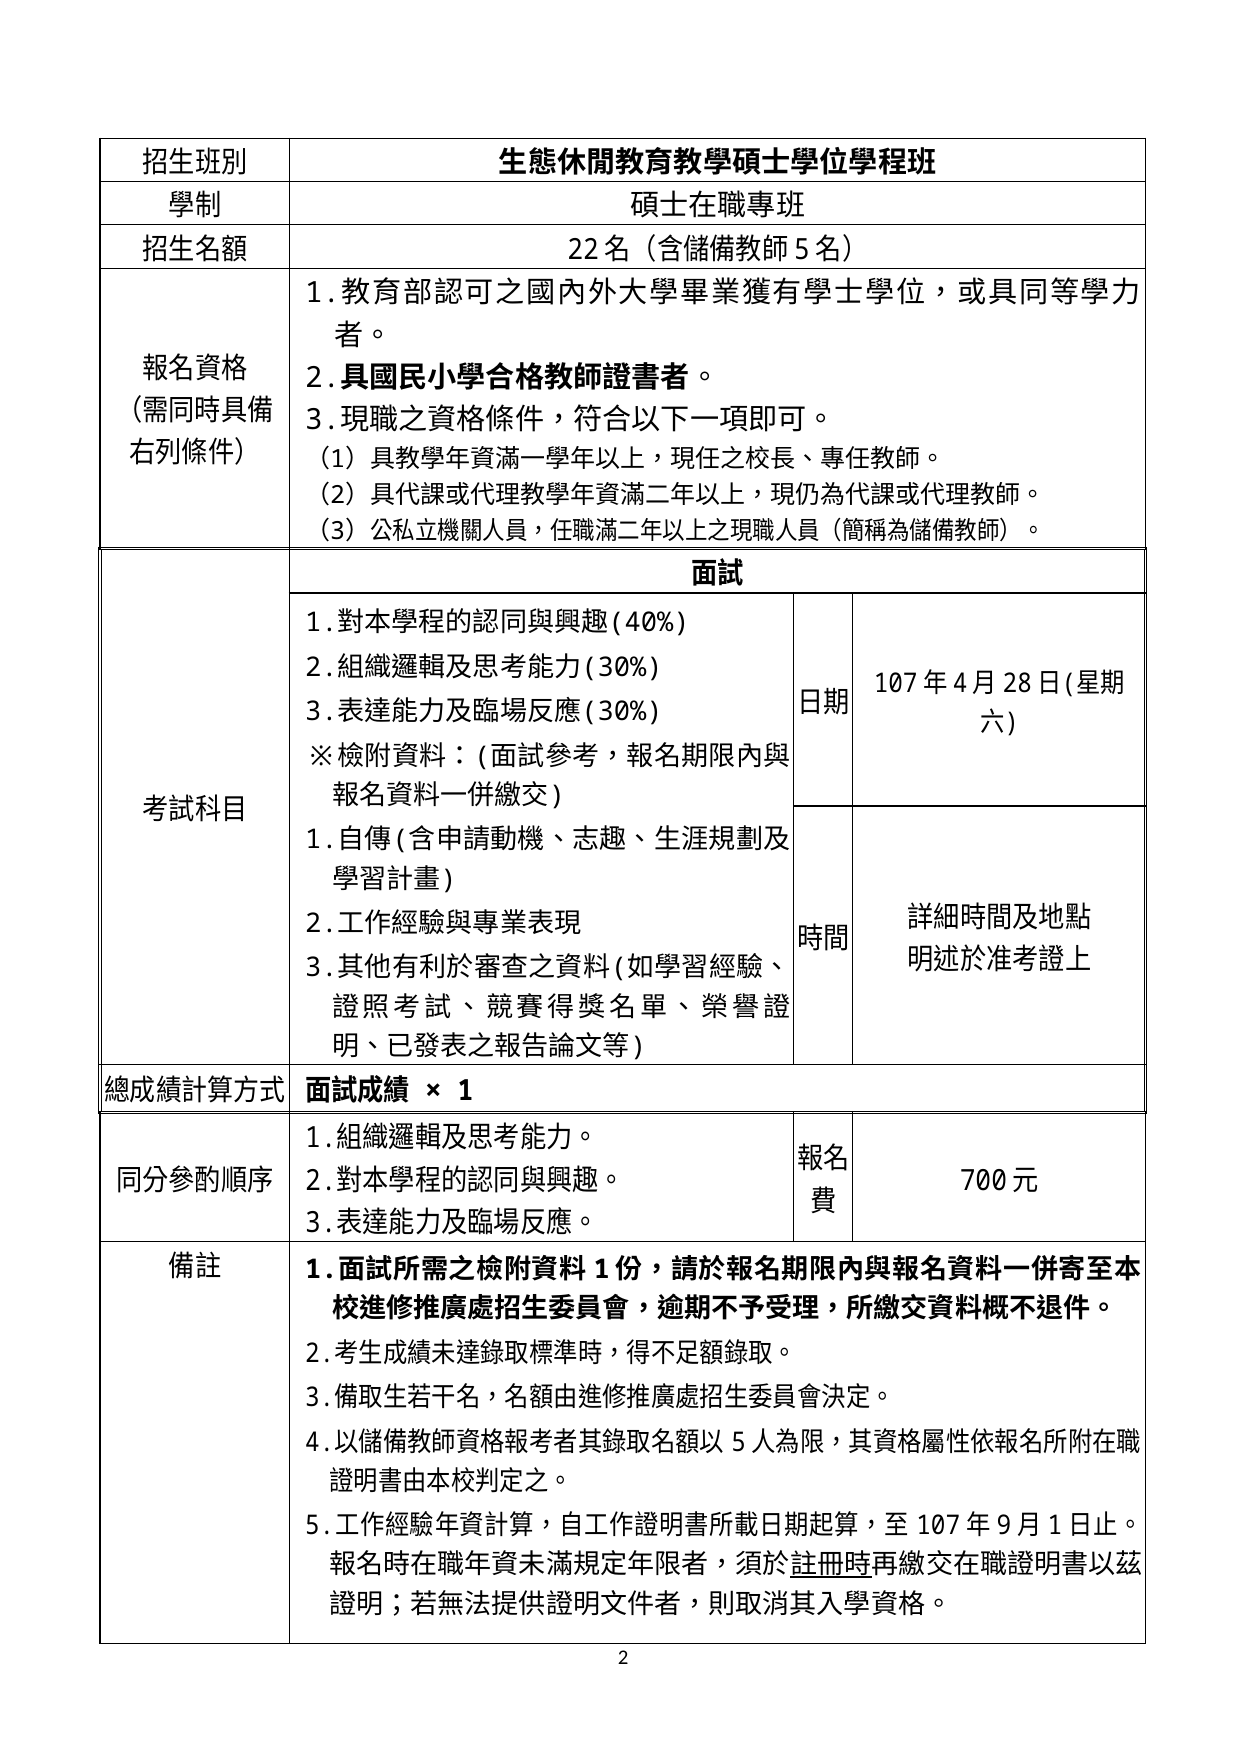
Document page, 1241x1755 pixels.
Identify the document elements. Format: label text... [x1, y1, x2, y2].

table_cell 備註 [101, 1242, 289, 1643]
table_header 生態休閒教育教學碩士學位學程班 [290, 139, 1145, 181]
table_cell 總成績計算方式 [102, 1065, 289, 1111]
table_cell 1.組織邏輯及思考能力。 2.對本學程的認同與興趣。 3.表達能力及臨場反應。 [290, 1114, 793, 1241]
table_cell 考試科目 [102, 550, 289, 1063]
table_cell 107年4月28日(星期六) [853, 594, 1144, 805]
table_cell 1.對本學程的認同與興趣(40%) 2.組織邏輯及思考能力(30%) 3.表達能力及臨場反應(30%) ※檢附資料：(面試參考，報名期限內與報名資料一併繳交) 1.自傳(含申請動機、志趣、生涯規劃及學習計畫) 2.工作經驗與專業表現 3.其他有利於審查之資料(如學習經驗、證照考試、競賽得獎名單、榮譽證明、已發表之報告論文等) [290, 594, 793, 1063]
table_cell 碩士在職專班 [290, 182, 1145, 224]
table_cell 面試 [290, 550, 1144, 592]
table_cell 報名費 [794, 1114, 852, 1241]
table_cell 1.面試所需之檢附資料1份，請於報名期限內與報名資料一併寄至本校進修推廣處招生委員會，逾期不予受理，所繳交資料概不退件。 2.考生成績未達錄取標準時，得不足額錄取。 3.備取生若干名，名額由進修推廣處招生委員會決定。 4.以儲備教師資格報考者其錄取名額以5人為限，其資格屬性依報名所附在職證明書由本校判定之。 5.工作經驗年資計算，自工作證明書所載日期起算，至107年9月1日止。報名時在職年資未滿規定年限者，須於註冊時再繳交在職證明書以茲證明；若無法提供證明文件者，則取消其入學資格。 [290, 1242, 1145, 1643]
table_cell 面試成績 × 1 [290, 1065, 1144, 1111]
table_header 招生班別 [101, 139, 289, 181]
table_cell 詳細時間及地點 明述於准考證上 [853, 807, 1144, 1063]
table_cell 招生名額 [101, 225, 289, 268]
table_cell 學制 [101, 182, 289, 224]
table_cell 同分參酌順序 [101, 1114, 289, 1241]
table_cell 時間 [794, 807, 852, 1063]
table_cell 22名（含儲備教師5名） [290, 225, 1145, 268]
table_cell 700元 [853, 1114, 1145, 1241]
table_cell 1.教育部認可之國內外大學畢業獲有學士學位，或具同等學力者。 2.具國民小學合格教師證書者。 3.現職之資格條件，符合以下一項即可。 （1）具教學年資滿一學年以上，現任之校長、專任教師。 （2）具代課或代理教學年資滿二年以上，現仍為代課或代理教師。 （3）公私立機關人員，任職滿二年以上之現職人員（簡稱為儲備教師）。 [290, 269, 1145, 547]
table_cell 報名資格 （需同時具備 右列條件） [101, 269, 289, 547]
table_cell 日期 [794, 594, 852, 805]
